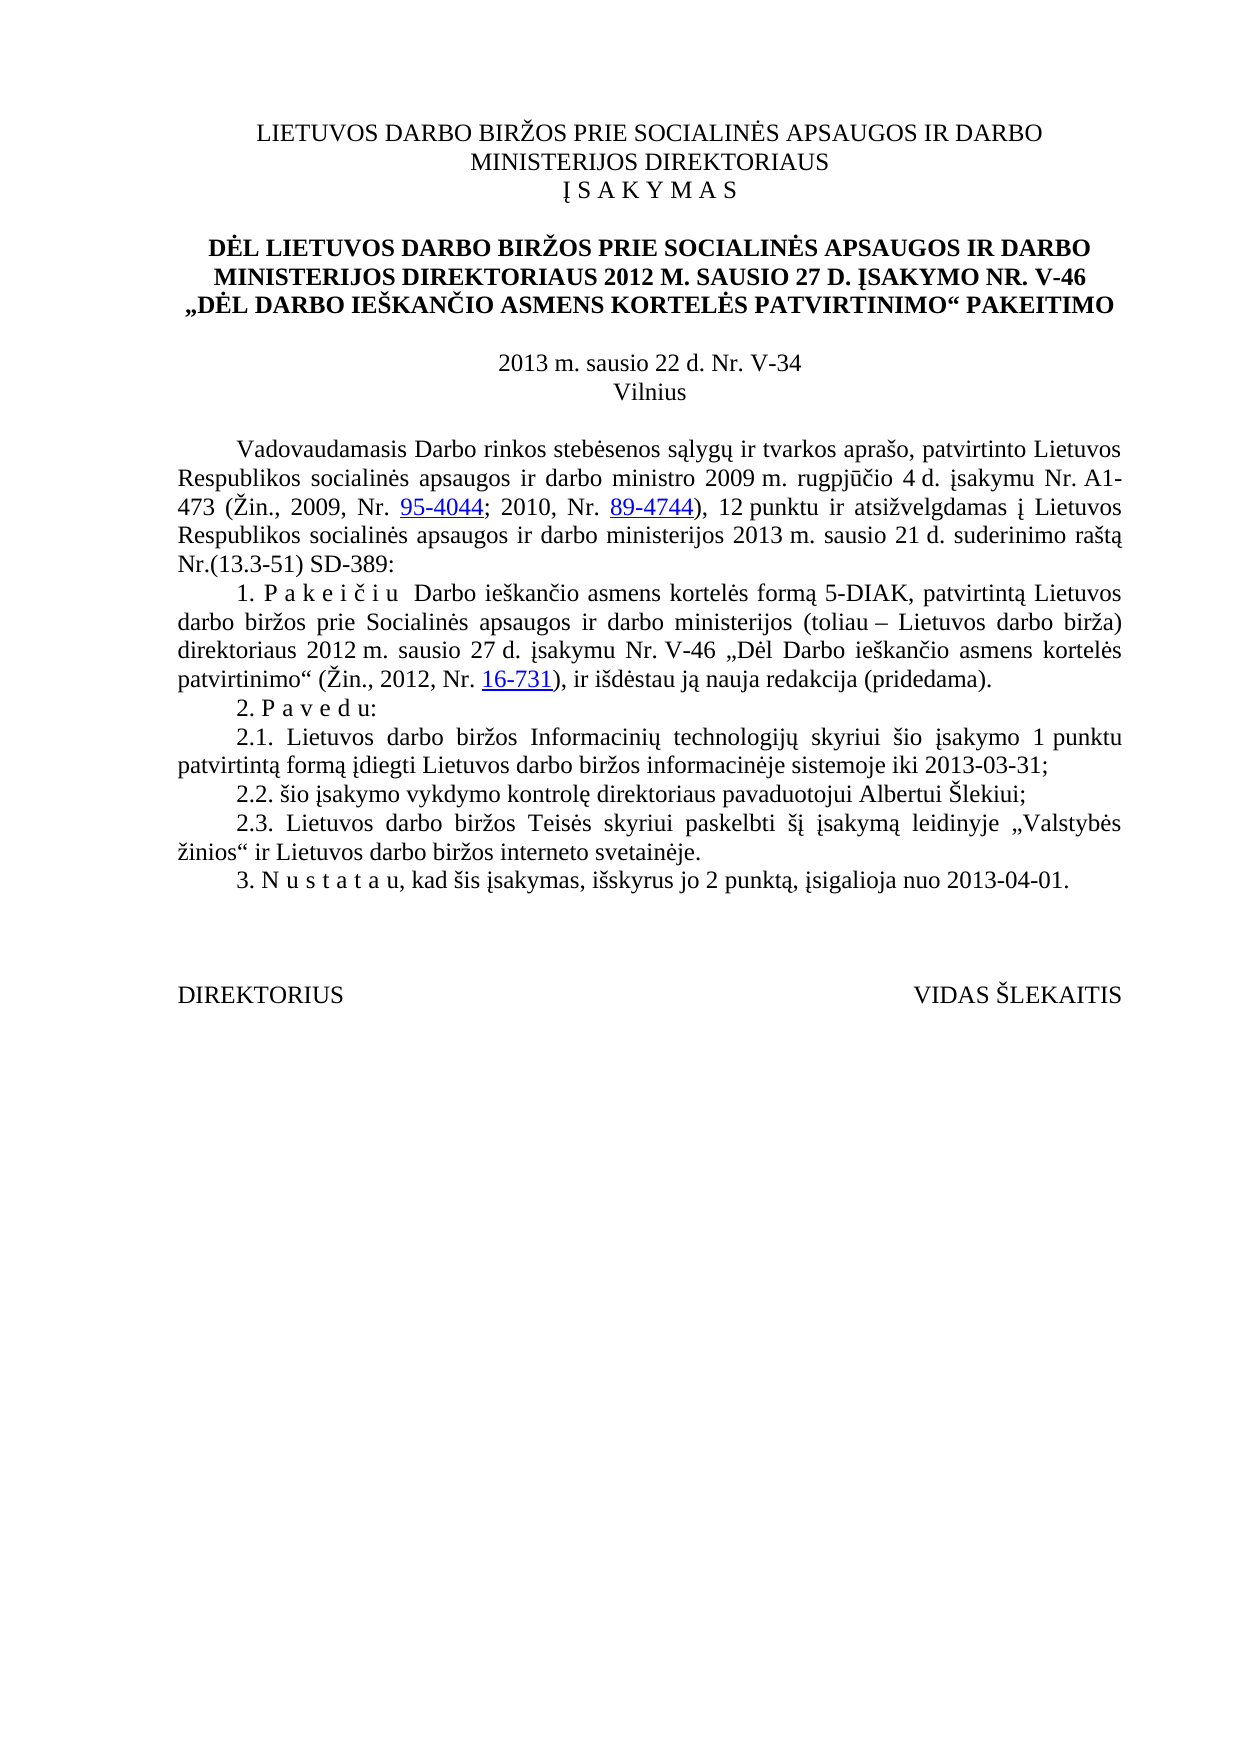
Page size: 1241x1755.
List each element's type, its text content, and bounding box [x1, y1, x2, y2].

text Vilnius [177, 377, 1122, 406]
text 2. Pavedu: [177, 693, 1122, 722]
text 2013 m. sausio 22 d. Nr. V-34 [177, 348, 1122, 377]
text 2.2. šio įsakymo vykdymo kontrolę direktoriaus pavaduotojui Albertui Šlekiui; [177, 779, 1122, 808]
text Į S A K Y M A S [177, 176, 1122, 204]
text 1. Pakeičiu Darbo ieškančio asmens kortelės formą 5-DIAK, patvirtintą Lietuvos darbo biržos prie Socialinės apsaugos ir darbo ministerijos (toliau – Lietuvos darbo birža) direktoriaus 2012 m. sausio 27 d. įsakymu Nr. V-46 „Dėl Darbo ieškančio asmens kortelės patvirtinimo“ (Žin., 2012, Nr. 16-731), ir išdėstau ją nauja redakcija (pridedama). [177, 578, 1122, 693]
text Vadovaudamasis Darbo rinkos stebėsenos sąlygų ir tvarkos aprašo, patvirtinto Lietuvos Respublikos socialinės apsaugos ir darbo ministro 2009 m. rugpjūčio 4 d. įsakymu Nr. A1-473 (Žin., 2009, Nr. 95-4044; 2010, Nr. 89-4744), 12 punktu ir atsižvelgdamas į Lietuvos Respublikos socialinės apsaugos ir darbo ministerijos 2013 m. sausio 21 d. suderinimo raštą Nr.(13.3-51) SD-389: [177, 434, 1122, 578]
text DĖL LIETUVOS DARBO BIRŽOS PRIE SOCIALINĖS APSAUGOS IR DARBO MINISTERIJOS DIREKTORIAUS 2012 M. SAUSIO 27 D. ĮSAKYMO Nr. V-46 „DĖL DARBO IEŠKANČIO ASMENS KORTELĖS PATVIRTINIMO“ PAKEITIMO [177, 233, 1122, 319]
text 2.1. Lietuvos darbo biržos Informacinių technologijų skyriui šio įsakymo 1 punktu patvirtintą formą įdiegti Lietuvos darbo biržos informacinėje sistemoje iki 2013-03-31; [177, 722, 1122, 779]
text Direktorius Vidas Šlekaitis [177, 981, 1122, 1009]
text 3. Nustatau, kad šis įsakymas, išskyrus jo 2 punktą, įsigalioja nuo 2013-04-01. [177, 866, 1122, 894]
text LIETUVOS DARBO BIRŽOS prie socialinės apsaugos ir darbo ministerijos DIREKTORIAUS [177, 118, 1122, 176]
text 2.3. Lietuvos darbo biržos Teisės skyriui paskelbti šį įsakymą leidinyje „Valstybės žinios“ ir Lietuvos darbo biržos interneto svetainėje. [177, 808, 1122, 866]
